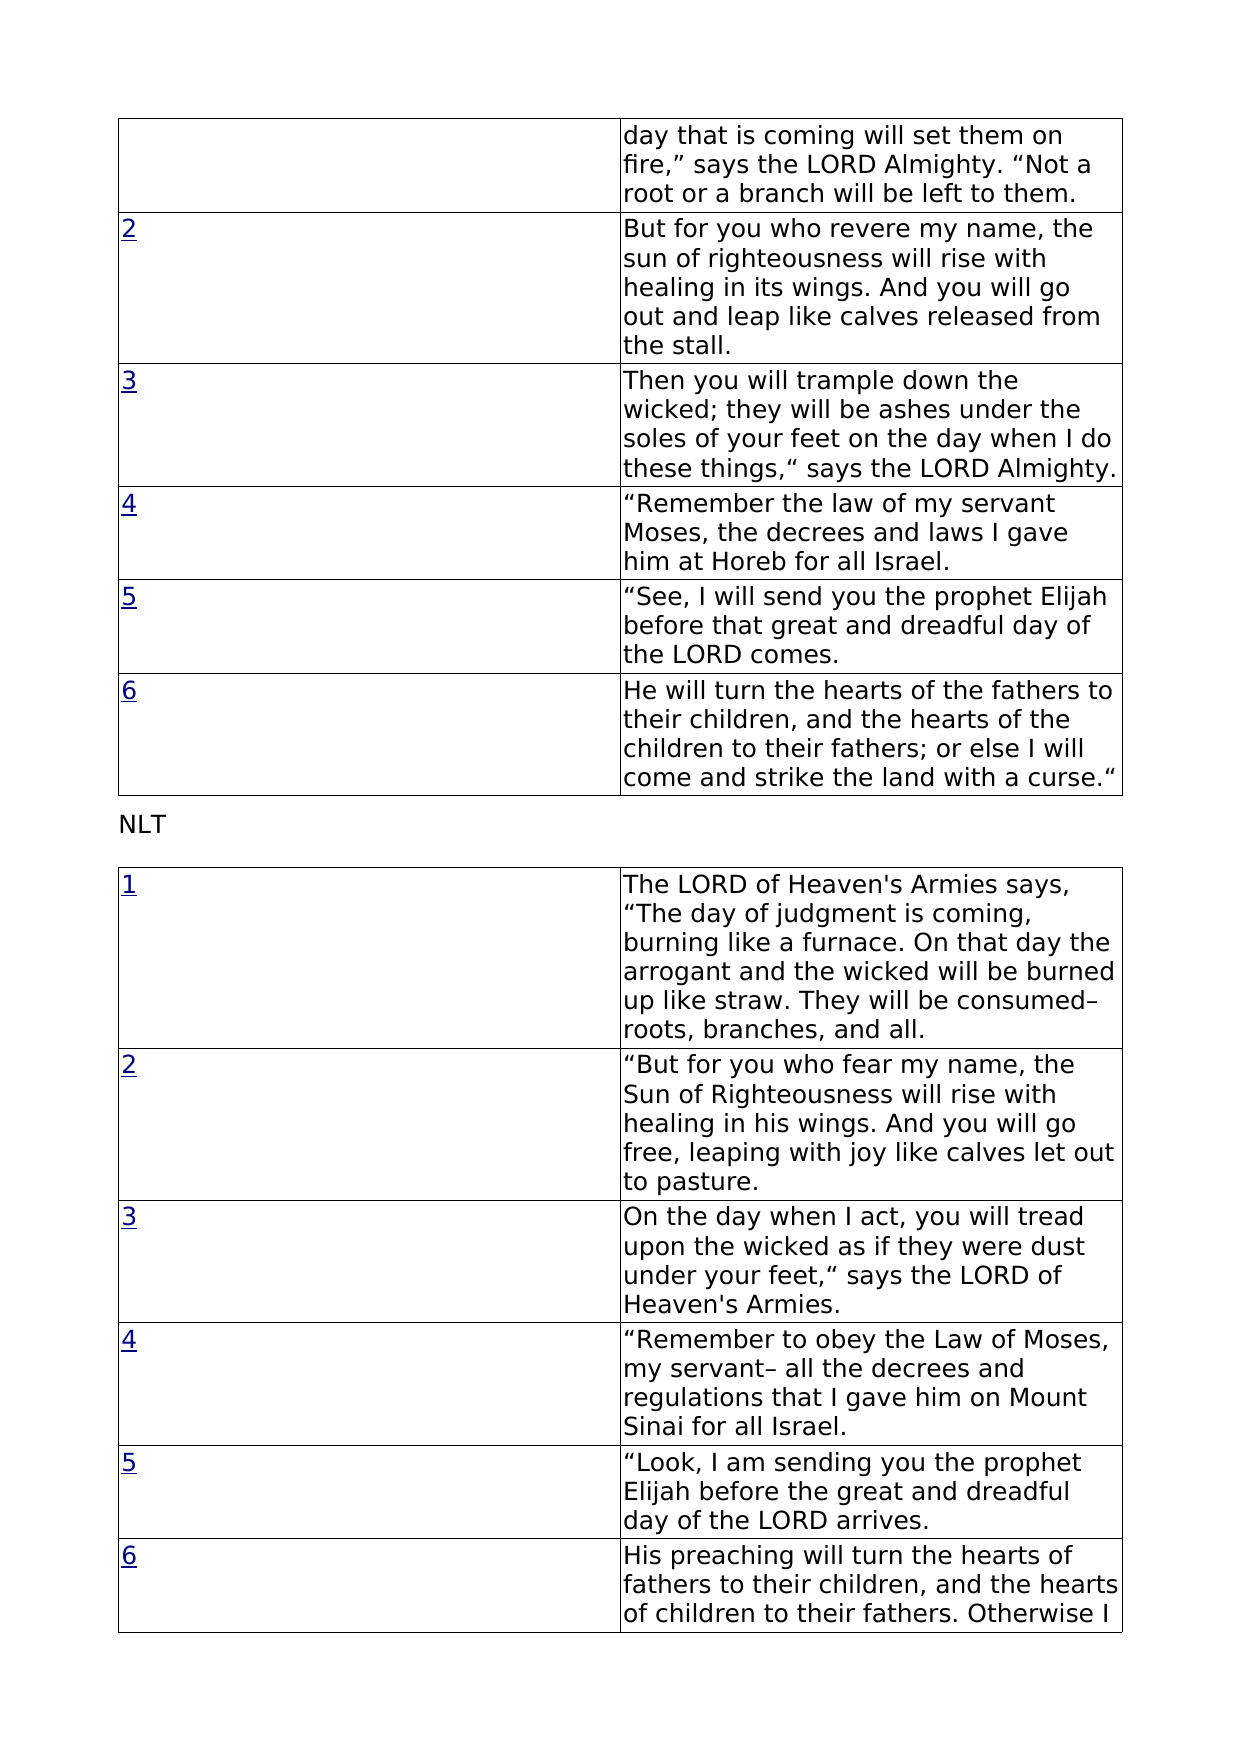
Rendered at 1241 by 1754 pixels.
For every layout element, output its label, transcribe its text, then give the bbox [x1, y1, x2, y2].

table_cell “See, I will send you the prophet Elijah before that great and dreadful day of the LORD comes. [621, 580, 1122, 673]
table_cell “Look, I am sending you the prophet Elijah before the great and dreadful day of the LORD arrives. [621, 1446, 1122, 1538]
text NLT [118, 810, 1122, 839]
table_cell 5 [119, 580, 620, 673]
table_header 1 [119, 868, 620, 1048]
table_cell 4 [119, 1323, 620, 1445]
table_cell Then you will trample down the wicked; they will be ashes under the soles of your feet on the day when I do these things,“ says the LORD Almighty. [621, 364, 1122, 486]
table_cell 3 [119, 1201, 620, 1322]
table_cell But for you who revere my name, the sun of righteousness will rise with healing in its wings. And you will go out and leap like calves released from the stall. [621, 213, 1122, 363]
table_cell 3 [119, 364, 620, 486]
table_cell 4 [119, 487, 620, 579]
table_cell 5 [119, 1446, 620, 1538]
table_cell 6 [119, 1539, 620, 1632]
table_cell On the day when I act, you will tread upon the wicked as if they were dust under your feet,“ says the LORD of Heaven's Armies. [621, 1201, 1122, 1322]
table_cell He will turn the hearts of the fathers to their children, and the hearts of the children to their fathers; or else I will come and strike the land with a curse.“ [621, 674, 1122, 795]
table_cell 6 [119, 674, 620, 795]
table_cell 2 [119, 213, 620, 363]
table_header day that is coming will set them on fire,” says the LORD Almighty. “Not a root or a branch will be left to them. [621, 119, 1122, 212]
table_cell “Remember the law of my servant Moses, the decrees and laws I gave him at Horeb for all Israel. [621, 487, 1122, 579]
table_header The LORD of Heaven's Armies says, “The day of judgment is coming, burning like a furnace. On that day the arrogant and the wicked will be burned up like straw. They will be consumed– roots, branches, and all. [621, 868, 1122, 1048]
table_header [119, 119, 620, 212]
table_cell “But for you who fear my name, the Sun of Righteousness will rise with healing in his wings. And you will go free, leaping with joy like calves let out to pasture. [621, 1049, 1122, 1199]
table_cell “Remember to obey the Law of Moses, my servant– all the decrees and regulations that I gave him on Mount Sinai for all Israel. [621, 1323, 1122, 1445]
table_cell His preaching will turn the hearts of fathers to their children, and the hearts of children to their fathers. Otherwise I [621, 1539, 1122, 1632]
table_cell 2 [119, 1049, 620, 1199]
